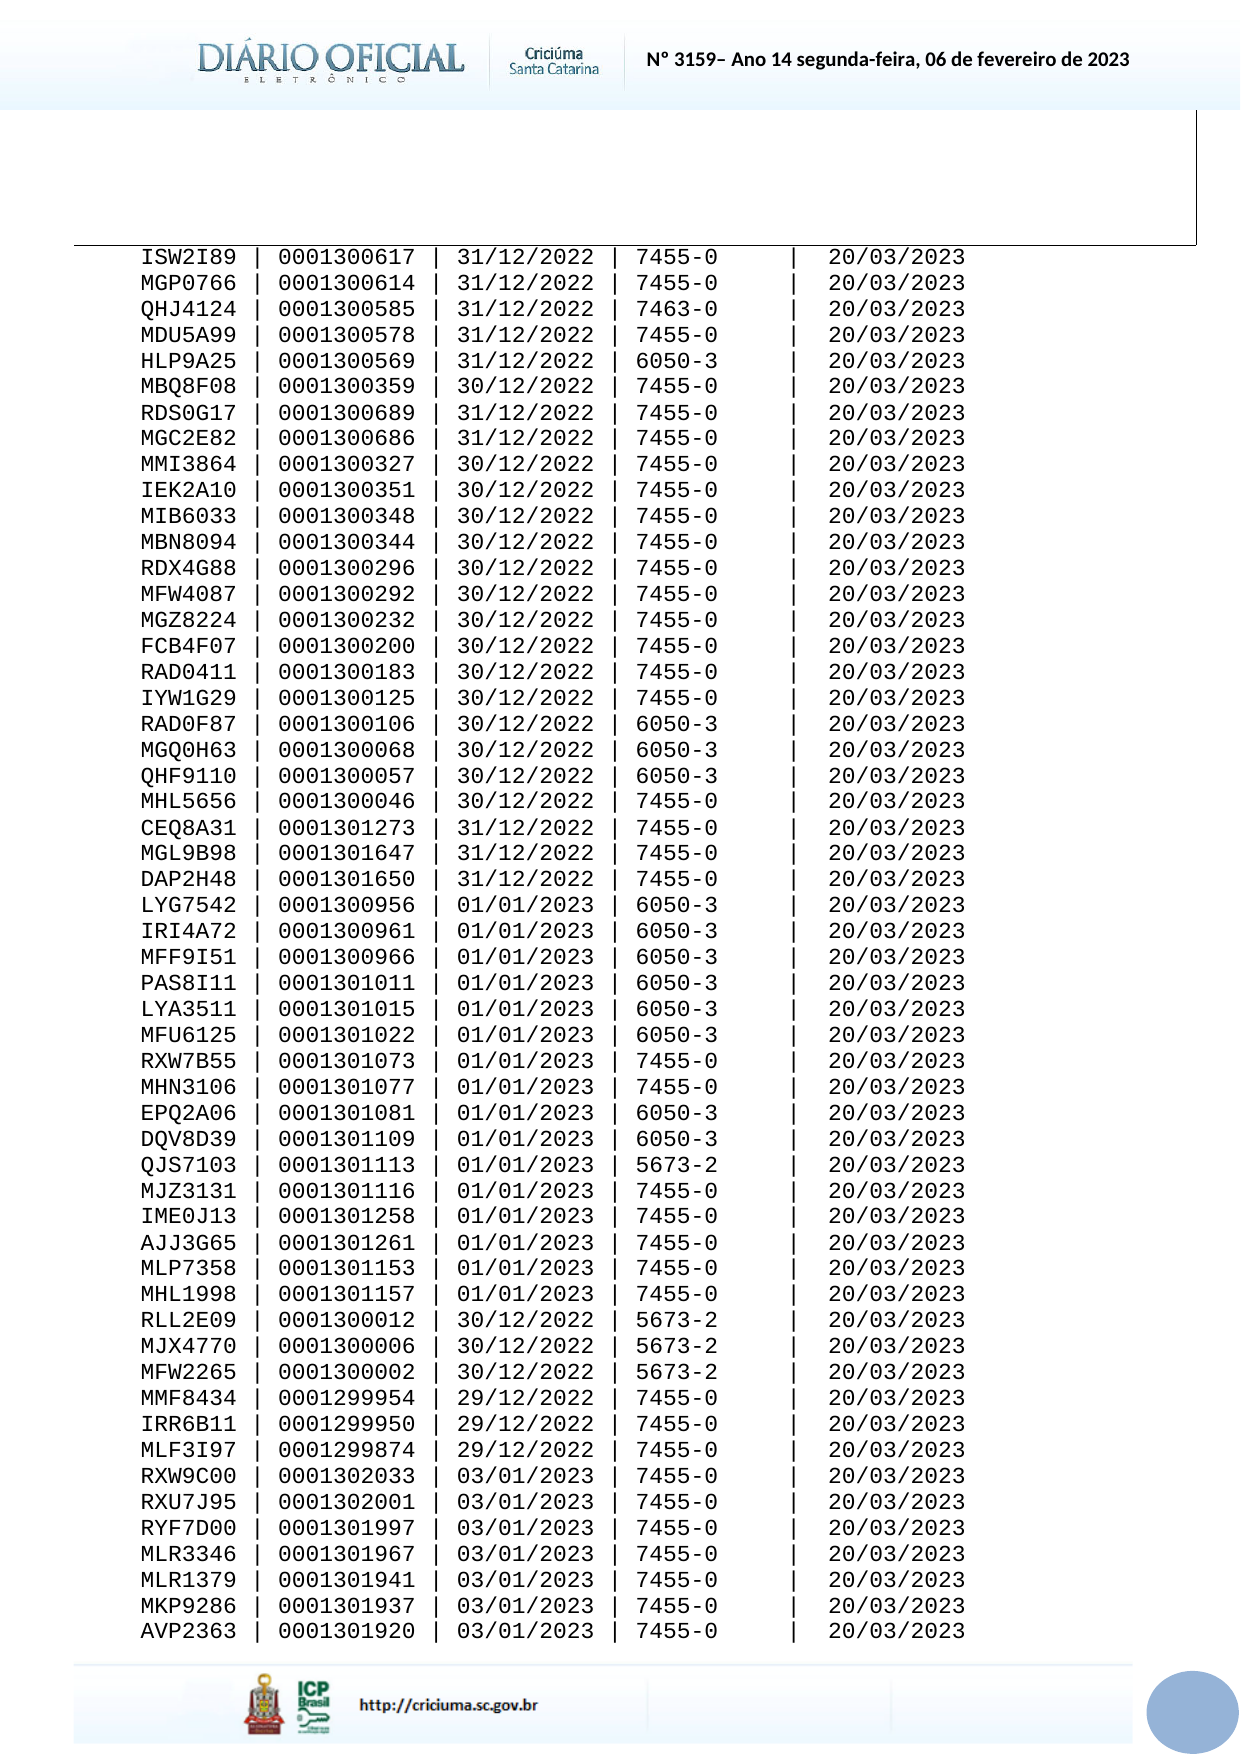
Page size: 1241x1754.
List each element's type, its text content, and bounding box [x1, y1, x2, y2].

text MGZ8224 | 0001300232 | 30/12/2022 | 7455-0 | 20/03/2023 [44, 608, 1196, 634]
text PAS8I11 | 0001301011 | 01/01/2023 | 6050-3 | 20/03/2023 [44, 971, 1196, 997]
text MLR1379 | 0001301941 | 03/01/2023 | 7455-0 | 20/03/2023 [44, 1568, 1196, 1594]
text MFW2265 | 0001300002 | 30/12/2022 | 5673-2 | 20/03/2023 [44, 1361, 1196, 1386]
text RXW7B55 | 0001301073 | 01/01/2023 | 7455-0 | 20/03/2023 [44, 1049, 1196, 1075]
text MGP0766 | 0001300614 | 31/12/2022 | 7455-0 | 20/03/2023 [44, 271, 1196, 297]
text FCB4F07 | 0001300200 | 30/12/2022 | 7455-0 | 20/03/2023 [44, 634, 1196, 660]
text MKP9286 | 0001301937 | 03/01/2023 | 7455-0 | 20/03/2023 [44, 1594, 1196, 1620]
text MHN3106 | 0001301077 | 01/01/2023 | 7455-0 | 20/03/2023 [44, 1075, 1196, 1101]
text IYW1G29 | 0001300125 | 30/12/2022 | 7455-0 | 20/03/2023 [44, 686, 1196, 712]
text CEQ8A31 | 0001301273 | 31/12/2022 | 7455-0 | 20/03/2023 [44, 816, 1196, 842]
text IEK2A10 | 0001300351 | 30/12/2022 | 7455-0 | 20/03/2023 [44, 479, 1196, 504]
text RXU7J95 | 0001302001 | 03/01/2023 | 7455-0 | 20/03/2023 [44, 1490, 1196, 1516]
text ISW2I89 | 0001300617 | 31/12/2022 | 7455-0 | 20/03/2023 [44, 245, 1196, 271]
text MGL9B98 | 0001301647 | 31/12/2022 | 7455-0 | 20/03/2023 [44, 842, 1196, 868]
text QHF9110 | 0001300057 | 30/12/2022 | 6050-3 | 20/03/2023 [44, 764, 1196, 790]
text MJZ3131 | 0001301116 | 01/01/2023 | 7455-0 | 20/03/2023 [44, 1179, 1196, 1205]
text AJJ3G65 | 0001301261 | 01/01/2023 | 7455-0 | 20/03/2023 [44, 1231, 1196, 1257]
text MBQ8F08 | 0001300359 | 30/12/2022 | 7455-0 | 20/03/2023 [44, 375, 1196, 401]
text MFU6125 | 0001301022 | 01/01/2023 | 6050-3 | 20/03/2023 [44, 1023, 1196, 1049]
text IRI4A72 | 0001300961 | 01/01/2023 | 6050-3 | 20/03/2023 [44, 919, 1196, 946]
text MMI3864 | 0001300327 | 30/12/2022 | 7455-0 | 20/03/2023 [44, 453, 1196, 479]
text AVP2363 | 0001301920 | 03/01/2023 | 7455-0 | 20/03/2023 [44, 1620, 1196, 1646]
text RAD0F87 | 0001300106 | 30/12/2022 | 6050-3 | 20/03/2023 [44, 712, 1196, 738]
text RAD0411 | 0001300183 | 30/12/2022 | 7455-0 | 20/03/2023 [44, 660, 1196, 686]
text MFW4087 | 0001300292 | 30/12/2022 | 7455-0 | 20/03/2023 [44, 582, 1196, 608]
text LYA3511 | 0001301015 | 01/01/2023 | 6050-3 | 20/03/2023 [44, 997, 1196, 1023]
text MLR3346 | 0001301967 | 03/01/2023 | 7455-0 | 20/03/2023 [44, 1542, 1196, 1568]
text IME0J13 | 0001301258 | 01/01/2023 | 7455-0 | 20/03/2023 [44, 1205, 1196, 1231]
text DAP2H48 | 0001301650 | 31/12/2022 | 7455-0 | 20/03/2023 [44, 868, 1196, 894]
text MDU5A99 | 0001300578 | 31/12/2022 | 7455-0 | 20/03/2023 [44, 323, 1196, 349]
text RDX4G88 | 0001300296 | 30/12/2022 | 7455-0 | 20/03/2023 [44, 556, 1196, 582]
text EPQ2A06 | 0001301081 | 01/01/2023 | 6050-3 | 20/03/2023 [44, 1101, 1196, 1127]
text MBN8094 | 0001300344 | 30/12/2022 | 7455-0 | 20/03/2023 [44, 531, 1196, 556]
text HLP9A25 | 0001300569 | 31/12/2022 | 6050-3 | 20/03/2023 [44, 349, 1196, 375]
text LYG7542 | 0001300956 | 01/01/2023 | 6050-3 | 20/03/2023 [44, 894, 1196, 919]
text RLL2E09 | 0001300012 | 30/12/2022 | 5673-2 | 20/03/2023 [44, 1309, 1196, 1334]
text DQV8D39 | 0001301109 | 01/01/2023 | 6050-3 | 20/03/2023 [44, 1127, 1196, 1153]
text RYF7D00 | 0001301997 | 03/01/2023 | 7455-0 | 20/03/2023 [44, 1516, 1196, 1542]
text IRR6B11 | 0001299950 | 29/12/2022 | 7455-0 | 20/03/2023 [44, 1412, 1196, 1438]
text MGQ0H63 | 0001300068 | 30/12/2022 | 6050-3 | 20/03/2023 [44, 738, 1196, 764]
text MHL5656 | 0001300046 | 30/12/2022 | 7455-0 | 20/03/2023 [44, 790, 1196, 816]
text MMF8434 | 0001299954 | 29/12/2022 | 7455-0 | 20/03/2023 [44, 1386, 1196, 1412]
text MJX4770 | 0001300006 | 30/12/2022 | 5673-2 | 20/03/2023 [44, 1334, 1196, 1361]
text MHL1998 | 0001301157 | 01/01/2023 | 7455-0 | 20/03/2023 [44, 1283, 1196, 1309]
text MGC2E82 | 0001300686 | 31/12/2022 | 7455-0 | 20/03/2023 [44, 427, 1196, 453]
text MLF3I97 | 0001299874 | 29/12/2022 | 7455-0 | 20/03/2023 [44, 1438, 1196, 1464]
text RDS0G17 | 0001300689 | 31/12/2022 | 7455-0 | 20/03/2023 [44, 401, 1196, 427]
text QHJ4124 | 0001300585 | 31/12/2022 | 7463-0 | 20/03/2023 [44, 297, 1196, 323]
text RXW9C00 | 0001302033 | 03/01/2023 | 7455-0 | 20/03/2023 [44, 1464, 1196, 1490]
text MIB6033 | 0001300348 | 30/12/2022 | 7455-0 | 20/03/2023 [44, 504, 1196, 531]
text MLP7358 | 0001301153 | 01/01/2023 | 7455-0 | 20/03/2023 [44, 1257, 1196, 1283]
text MFF9I51 | 0001300966 | 01/01/2023 | 6050-3 | 20/03/2023 [44, 946, 1196, 971]
text QJS7103 | 0001301113 | 01/01/2023 | 5673-2 | 20/03/2023 [44, 1153, 1196, 1179]
